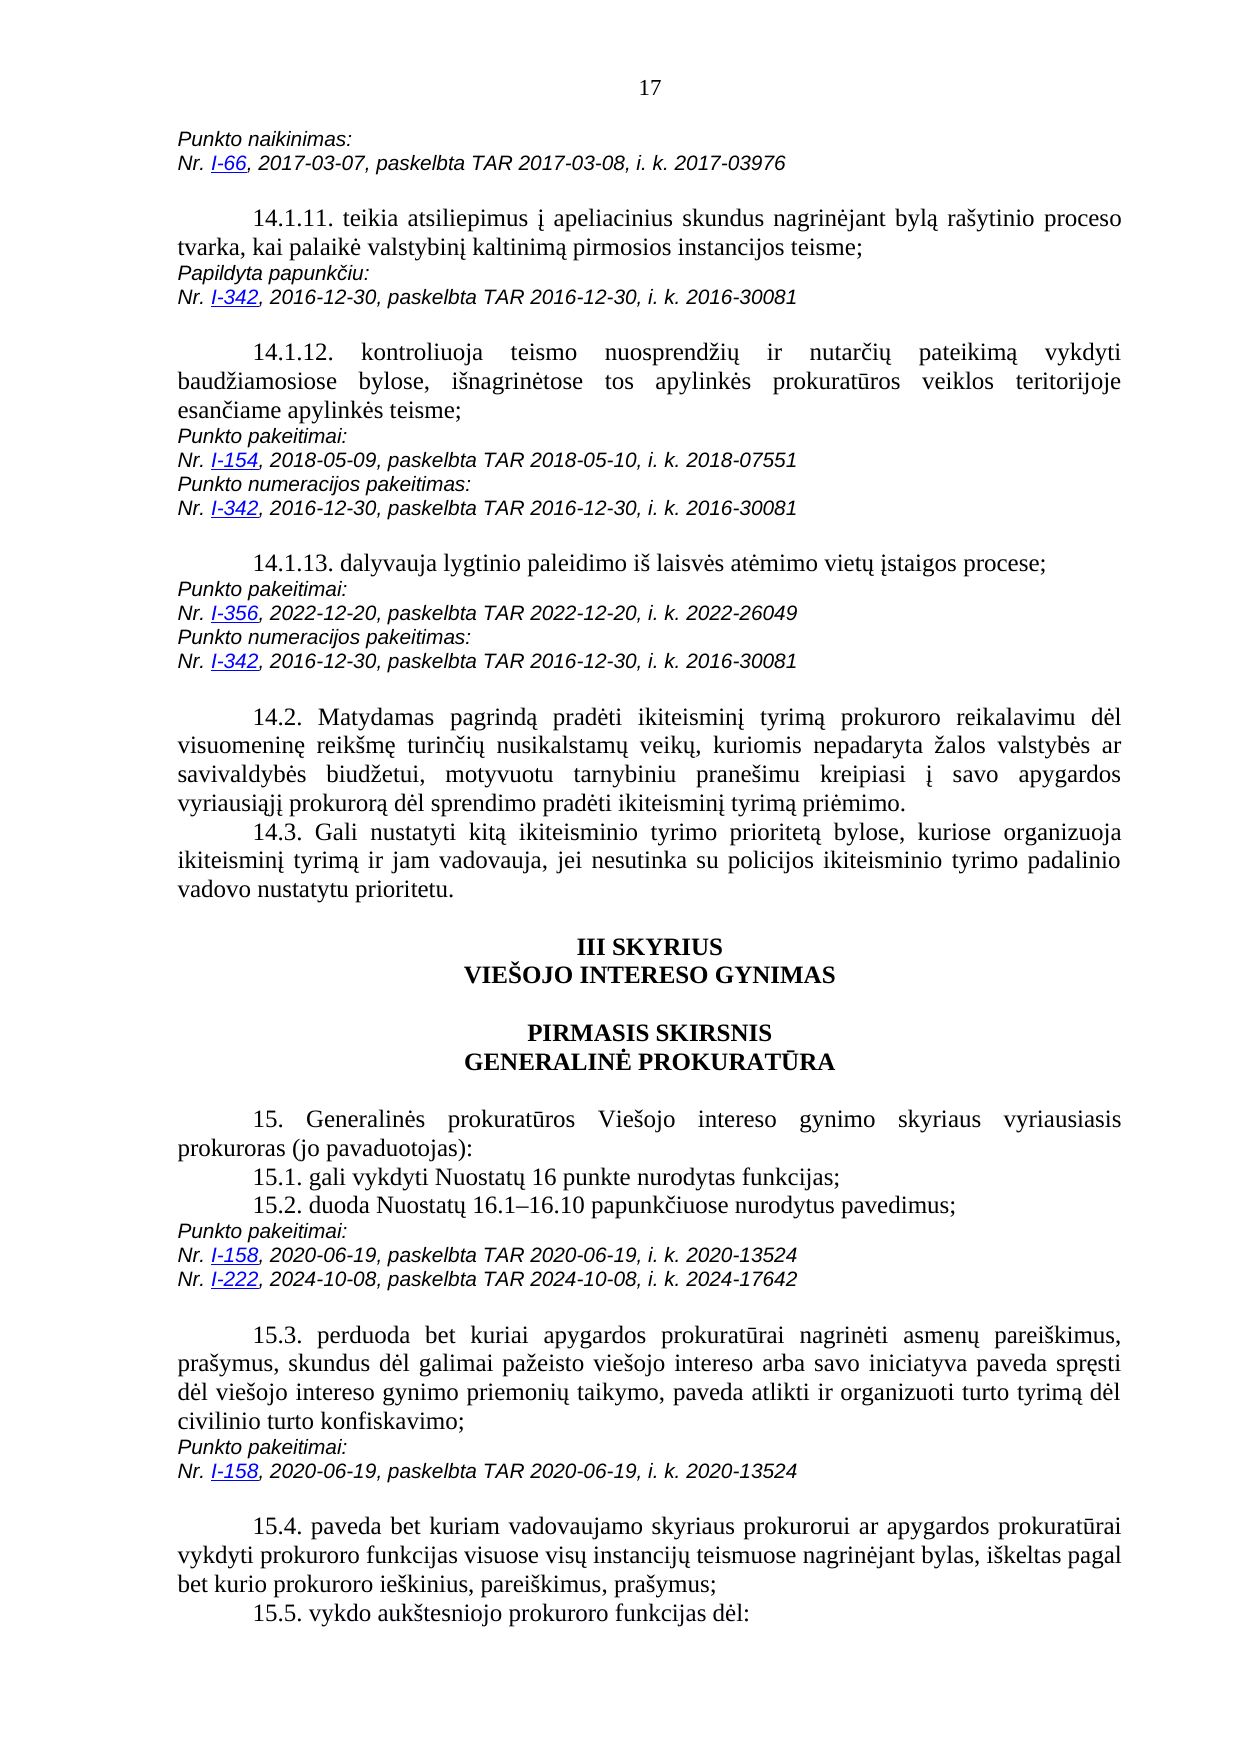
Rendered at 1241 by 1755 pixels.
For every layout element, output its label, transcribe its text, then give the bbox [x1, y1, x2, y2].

text Nr. I-356, 2022-12-20, paskelbta TAR 2022-12-20, i. k. 2022-26049 [177, 601, 1122, 625]
text 14.1.12. kontroliuoja teismo nuosprendžių ir nutarčių pateikimą vykdyti baudžiamosiose bylose, išnagrinėtose tos apylinkės prokuratūros veiklos teritorijoje esančiame apylinkės teisme; [177, 337, 1122, 424]
text 14.3. Gali nustatyti kitą ikiteisminio tyrimo prioritetą bylose, kuriose organizuoja ikiteisminį tyrimą ir jam vadovauja, jei nesutinka su policijos ikiteisminio tyrimo padalinio vadovo nustatytu prioritetu. [177, 817, 1122, 903]
text 14.1.11. teikia atsiliepimus į apeliacinius skundus nagrinėjant bylą rašytinio proceso tvarka, kai palaikė valstybinį kaltinimą pirmosios instancijos teisme; [177, 203, 1122, 261]
text Papildyta papunkčiu: [177, 261, 1122, 285]
text Nr. I-342, 2016-12-30, paskelbta TAR 2016-12-30, i. k. 2016-30081 [177, 285, 1122, 309]
text Punkto pakeitimai: [177, 424, 1122, 448]
text Punkto numeracijos pakeitimas: [177, 625, 1122, 649]
text Nr. I-342, 2016-12-30, paskelbta TAR 2016-12-30, i. k. 2016-30081 [177, 496, 1122, 519]
text Punkto pakeitimai: [177, 577, 1122, 601]
text GENERALINĖ PROKURATŪRA [177, 1047, 1122, 1075]
text Punkto pakeitimai: [177, 1219, 1122, 1243]
text Punkto naikinimas: [177, 127, 1122, 151]
text III SKYRIUS [177, 932, 1122, 960]
text Punkto numeracijos pakeitimas: [177, 472, 1122, 496]
text 15.5. vykdo aukštesniojo prokuroro funkcijas dėl: [177, 1598, 1122, 1626]
text 15.4. paveda bet kuriam vadovaujamo skyriaus prokurorui ar apygardos prokuratūrai vykdyti prokuroro funkcijas visuose visų instancijų teismuose nagrinėjant bylas, iškeltas pagal bet kurio prokuroro ieškinius, pareiškimus, prašymus; [177, 1511, 1122, 1598]
text 15.1. gali vykdyti Nuostatų 16 punkte nurodytas funkcijas; [177, 1162, 1122, 1190]
text VIEŠOJO INTERESO GYNIMAS [177, 960, 1122, 989]
text 15.2. duoda Nuostatų 16.1–16.10 papunkčiuose nurodytus pavedimus; [177, 1190, 1122, 1219]
text Nr. I-158, 2020-06-19, paskelbta TAR 2020-06-19, i. k. 2020-13524 [177, 1459, 1122, 1483]
text Nr. I-66, 2017-03-07, paskelbta TAR 2017-03-08, i. k. 2017-03976 [177, 151, 1122, 174]
text Nr. I-222, 2024-10-08, paskelbta TAR 2024-10-08, i. k. 2024-17642 [177, 1267, 1122, 1291]
text Nr. I-154, 2018-05-09, paskelbta TAR 2018-05-10, i. k. 2018-07551 [177, 448, 1122, 472]
text Punkto pakeitimai: [177, 1435, 1122, 1459]
text 15. Generalinės prokuratūros Viešojo intereso gynimo skyriaus vyriausiasis prokuroras (jo pavaduotojas): [177, 1104, 1122, 1162]
text 15.3. perduoda bet kuriai apygardos prokuratūrai nagrinėti asmenų pareiškimus, prašymus, skundus dėl galimai pažeisto viešojo intereso arba savo iniciatyva paveda spręsti dėl viešojo intereso gynimo priemonių taikymo, paveda atlikti ir organizuoti turto tyrimą dėl civilinio turto konfiskavimo; [177, 1320, 1122, 1435]
text 14.2. Matydamas pagrindą pradėti ikiteisminį tyrimą prokuroro reikalavimu dėl visuomeninę reikšmę turinčių nusikalstamų veikų, kuriomis nepadaryta žalos valstybės ar savivaldybės biudžetui, motyvuotu tarnybiniu pranešimu kreipiasi į savo apygardos vyriausiąjį prokurorą dėl sprendimo pradėti ikiteisminį tyrimą priėmimo. [177, 702, 1122, 817]
text Nr. I-158, 2020-06-19, paskelbta TAR 2020-06-19, i. k. 2020-13524 [177, 1243, 1122, 1267]
text PIRMASIS SKIRSNIS [177, 1018, 1122, 1047]
text 14.1.13. dalyvauja lygtinio paleidimo iš laisvės atėmimo vietų įstaigos procese; [177, 548, 1122, 577]
text Nr. I-342, 2016-12-30, paskelbta TAR 2016-12-30, i. k. 2016-30081 [177, 649, 1122, 673]
